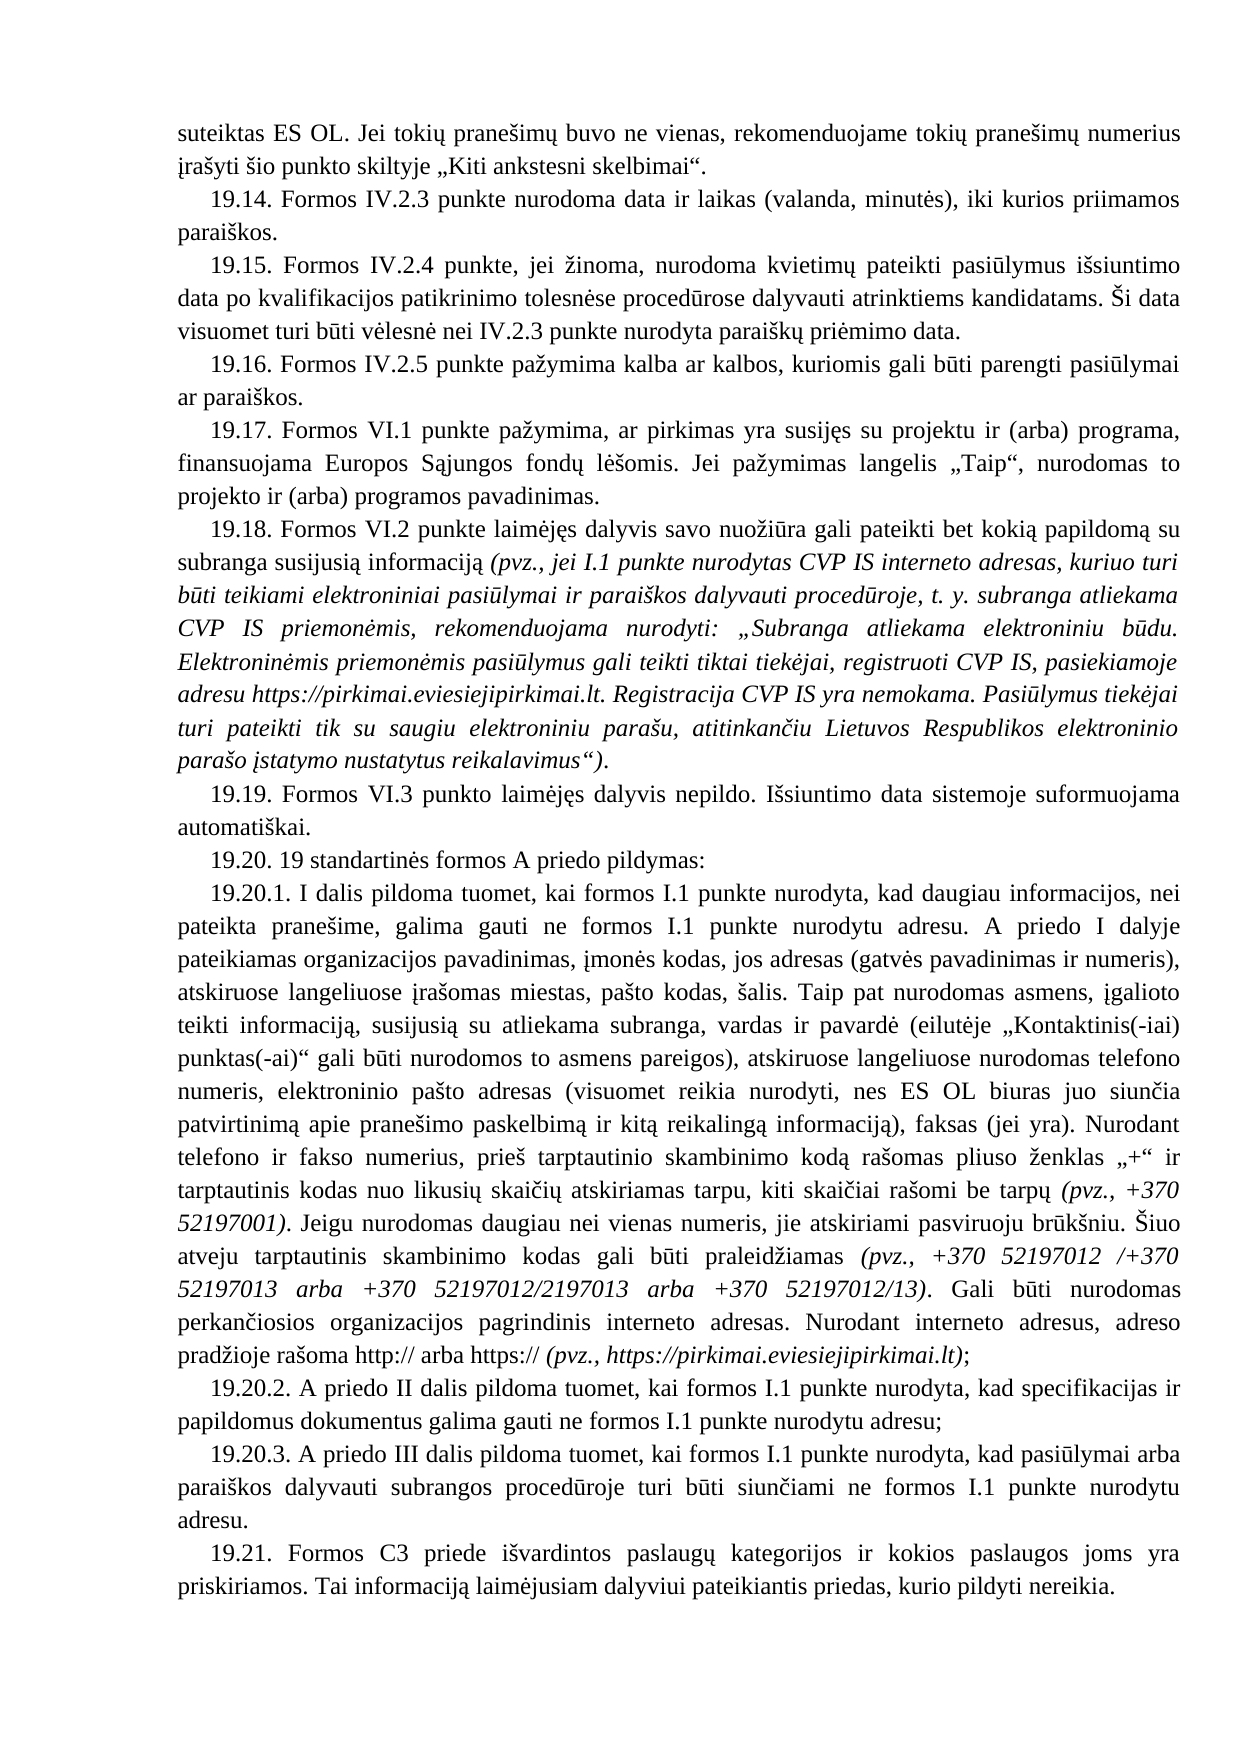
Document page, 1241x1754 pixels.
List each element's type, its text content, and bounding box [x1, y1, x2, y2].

text 19.16. Formos IV.2.5 punkte pažymima kalba ar kalbos, kuriomis gali būti parengti pasiūlymai ar paraiškos. [177, 349, 1181, 411]
text suteiktas ES OL. Jei tokių pranešimų buvo ne vienas, rekomenduojame tokių pranešimų numerius įrašyti šio punkto skiltyje „Kiti ankstesni skelbimai“. [177, 118, 1181, 180]
text 19.20.3. A priedo III dalis pildoma tuomet, kai formos I.1 punkte nurodyta, kad pasiūlymai arba paraiškos dalyvauti subrangos procedūroje turi būti siunčiami ne formos I.1 punkte nurodytu adresu. [177, 1439, 1181, 1534]
text 19.19. Formos VI.3 punkto laimėjęs dalyvis nepildo. Išsiuntimo data sistemoje suformuojama automatiškai. [177, 779, 1181, 840]
text 19.20. 19 standartinės formos A priedo pildymas: [177, 845, 1181, 873]
text 19.14. Formos IV.2.3 punkte nurodoma data ir laikas (valanda, minutės), iki kurios priimamos paraiškos. [177, 184, 1181, 246]
text 19.20.1. I dalis pildoma tuomet, kai formos I.1 punkte nurodyta, kad daugiau informacijos, nei pateikta pranešime, galima gauti ne formos I.1 punkte nurodytu adresu. A priedo I dalyje pateikiamas organizacijos pavadinimas, įmonės kodas, jos adresas (gatvės pavadinimas ir numeris), atskiruose langeliuose įrašomas miestas, pašto kodas, šalis. Taip pat nurodomas asmens, įgalioto teikti informaciją, susijusią su atliekama subranga, vardas ir pavardė (eilutėje „Kontaktinis(-iai) punktas(-ai)“ gali būti nurodomos to asmens pareigos), atskiruose langeliuose nurodomas telefono numeris, elektroninio pašto adresas (visuomet reikia nurodyti, nes ES OL biuras juo siunčia patvirtinimą apie pranešimo paskelbimą ir kitą reikalingą informaciją), faksas (jei yra). Nurodant telefono ir fakso numerius, prieš tarptautinio skambinimo kodą rašomas pliuso ženklas „+“ ir tarptautinis kodas nuo likusių skaičių atskiriamas tarpu, kiti skaičiai rašomi be tarpų (pvz., +370 52197001). Jeigu nurodomas daugiau nei vienas numeris, jie atskiriami pasviruoju brūkšniu. Šiuo atveju tarptautinis skambinimo kodas gali būti praleidžiamas (pvz., +370 52197012 /+370 52197013 arba +370 52197012/2197013 arba +370 52197012/13). Gali būti nurodomas perkančiosios organizacijos pagrindinis interneto adresas. Nurodant interneto adresus, adreso pradžioje rašoma http:// arba https:// (pvz., https://pirkimai.eviesiejipirkimai.lt); [177, 878, 1181, 1369]
text 19.20.2. A priedo II dalis pildoma tuomet, kai formos I.1 punkte nurodyta, kad specifikacijas ir papildomus dokumentus galima gauti ne formos I.1 punkte nurodytu adresu; [177, 1373, 1181, 1435]
text 19.21. Formos C3 priede išvardintos paslaugų kategorijos ir kokios paslaugos joms yra priskiriamos. Tai informaciją laimėjusiam dalyviui pateikiantis priedas, kurio pildyti nereikia. [177, 1538, 1181, 1600]
text 19.18. Formos VI.2 punkte laimėjęs dalyvis savo nuožiūra gali pateikti bet kokią papildomą su subranga susijusią informaciją (pvz., jei I.1 punkte nurodytas CVP IS interneto adresas, kuriuo turi būti teikiami elektroniniai pasiūlymai ir paraiškos dalyvauti procedūroje, t. y. subranga atliekama CVP IS priemonėmis, rekomenduojama nurodyti: „Subranga atliekama elektroniniu būdu. Elektroninėmis priemonėmis pasiūlymus gali teikti tiktai tiekėjai, registruoti CVP IS, pasiekiamoje adresu https://pirkimai.eviesiejipirkimai.lt. Registracija CVP IS yra nemokama. Pasiūlymus tiekėjai turi pateikti tik su saugiu elektroniniu parašu, atitinkančiu Lietuvos Respublikos elektroninio parašo įstatymo nustatytus reikalavimus“). [177, 514, 1181, 774]
text 19.17. Formos VI.1 punkte pažymima, ar pirkimas yra susijęs su projektu ir (arba) programa, finansuojama Europos Sąjungos fondų lėšomis. Jei pažymimas langelis „Taip“, nurodomas to projekto ir (arba) programos pavadinimas. [177, 415, 1181, 510]
text 19.15. Formos IV.2.4 punkte, jei žinoma, nurodoma kvietimų pateikti pasiūlymus išsiuntimo data po kvalifikacijos patikrinimo tolesnėse procedūrose dalyvauti atrinktiems kandidatams. Ši data visuomet turi būti vėlesnė nei IV.2.3 punkte nurodyta paraiškų priėmimo data. [177, 250, 1181, 345]
